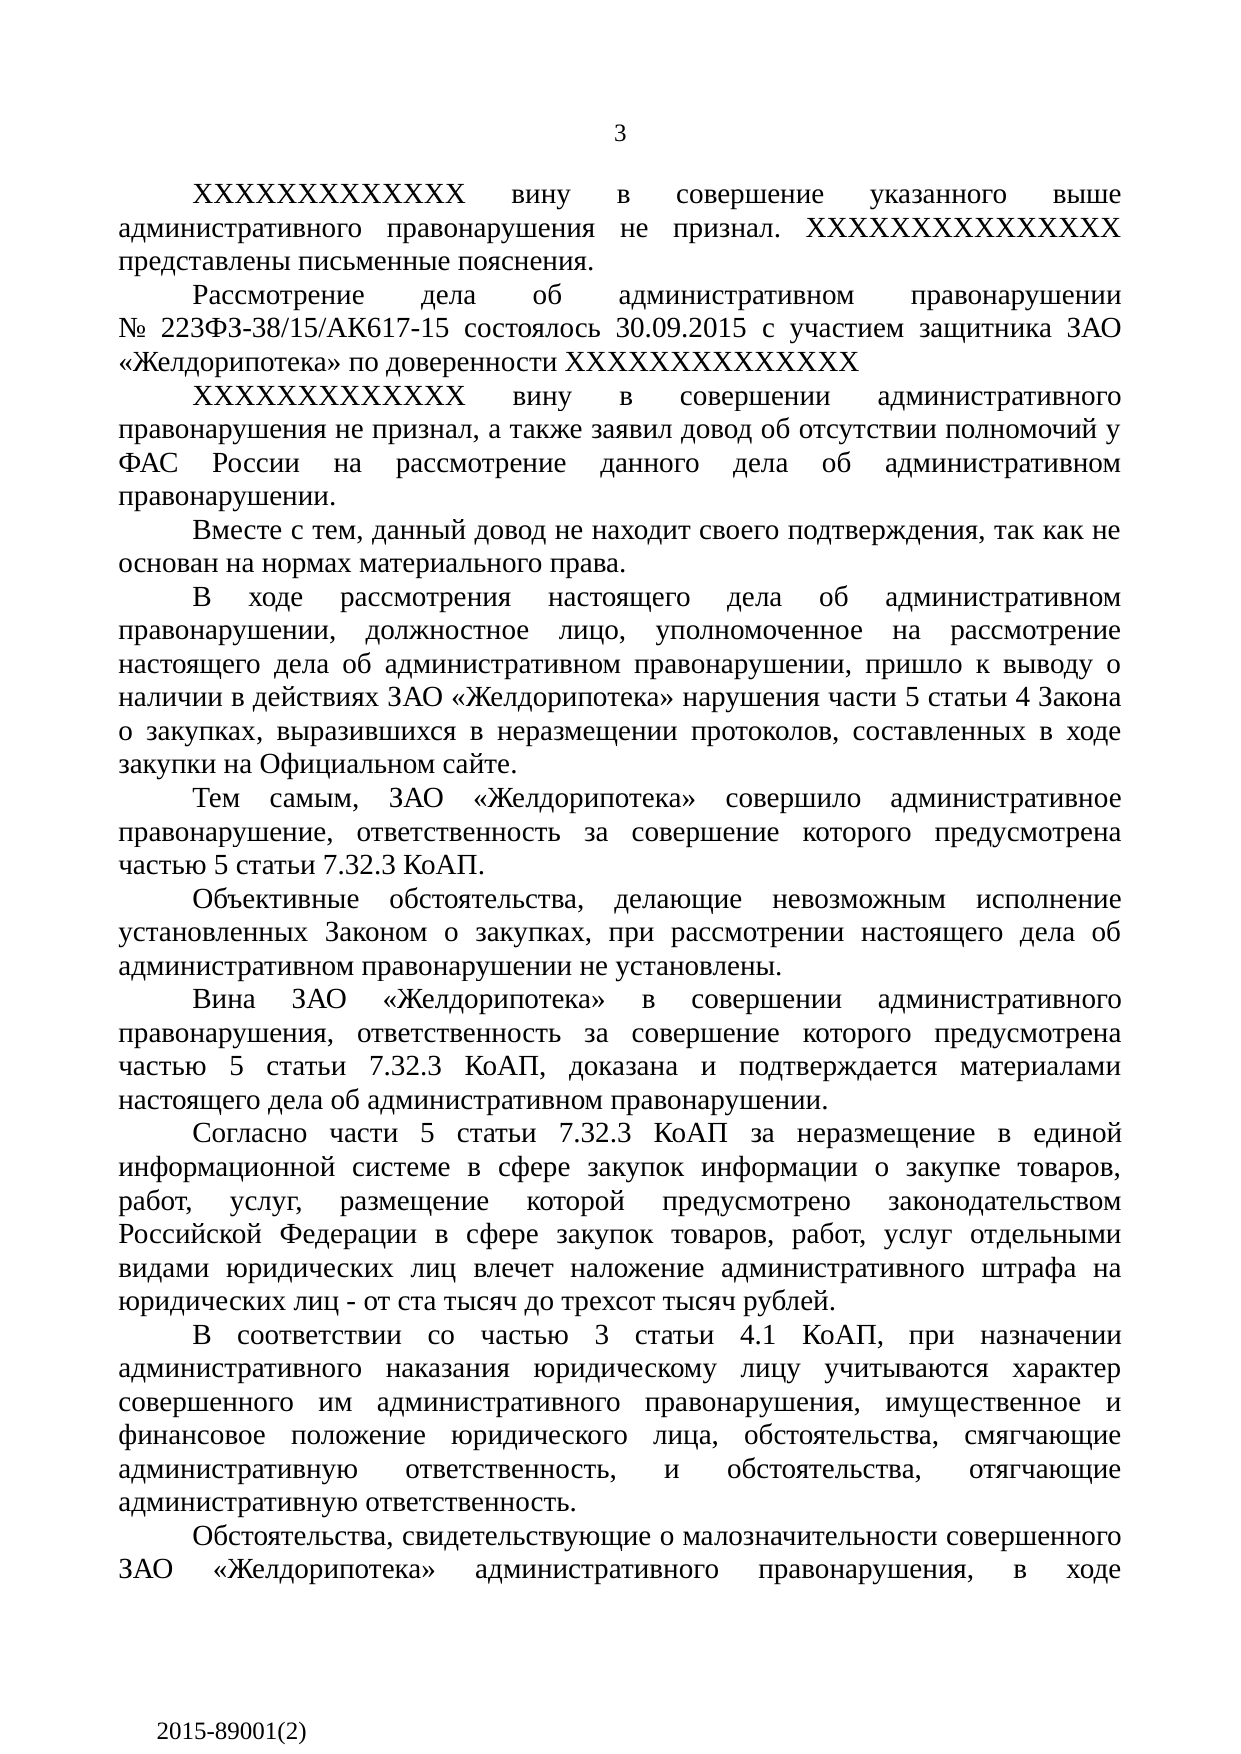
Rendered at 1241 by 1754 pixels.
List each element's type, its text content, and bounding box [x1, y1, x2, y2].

text Объективные обстоятельства, делающие невозможным исполнение установленных Законом о закупках, при рассмотрении настоящего дела об административном правонарушении не установлены. [118, 881, 1122, 981]
text Тем самым, ЗАО «Желдорипотека» совершило административное правонарушение, ответственность за совершение которого предусмотрена частью 5 статьи 7.32.3 КоАП. [118, 780, 1122, 881]
text XXXXXXXXXXXXX вину в совершении административного правонарушения не признал, а также заявил довод об отсутствии полномочий у ФАС России на рассмотрение данного дела об административном правонарушении. [118, 378, 1122, 512]
text В соответствии со частью 3 статьи 4.1 КоАП, при назначении административного наказания юридическому лицу учитываются характер совершенного им административного правонарушения, имущественное и финансовое положение юридического лица, обстоятельства, смягчающие административную ответственность, и обстоятельства, отягчающие административную ответственность. [118, 1317, 1122, 1518]
text Вместе с тем, данный довод не находит своего подтверждения, так как не основан на нормах материального права. [118, 512, 1122, 579]
text Согласно части 5 статьи 7.32.3 КоАП за неразмещение в единой информационной системе в сфере закупок информации о закупке товаров, работ, услуг, размещение которой предусмотрено законодательством Российской Федерации в сфере закупок товаров, работ, услуг отдельными видами юридических лиц влечет наложение административного штрафа на юридических лиц - от ста тысяч до трехсот тысяч рублей. [118, 1116, 1122, 1317]
text В ходе рассмотрения настоящего дела об административном правонарушении, должностное лицо, уполномоченное на рассмотрение настоящего дела об административном правонарушении, пришло к выводу о наличии в действиях ЗАО «Желдорипотека» нарушения части 5 статьи 4 Закона о закупках, выразившихся в неразмещении протоколов, составленных в ходе закупки на Официальном сайте. [118, 579, 1122, 780]
text Рассмотрение дела об административном правонарушении № 223ФЗ-38/15/АК617-15 состоялось 30.09.2015 с участием защитника ЗАО «Желдорипотека» по доверенности XXXXXXXXXXXXXX [118, 277, 1122, 378]
text Вина ЗАО «Желдорипотека» в совершении административного правонарушения, ответственность за совершение которого предусмотрена частью 5 статьи 7.32.3 КоАП, доказана и подтверждается материалами настоящего дела об административном правонарушении. [118, 981, 1122, 1116]
text XXXXXXXXXXXXX вину в совершение указанного выше административного правонарушения не признал. XXXXXXXXXXXXXXX представлены письменные пояснения. [118, 176, 1122, 277]
text Обстоятельства, свидетельствующие о малозначительности совершенного ЗАО «Желдорипотека» административного правонарушения, в ходе [118, 1518, 1122, 1585]
